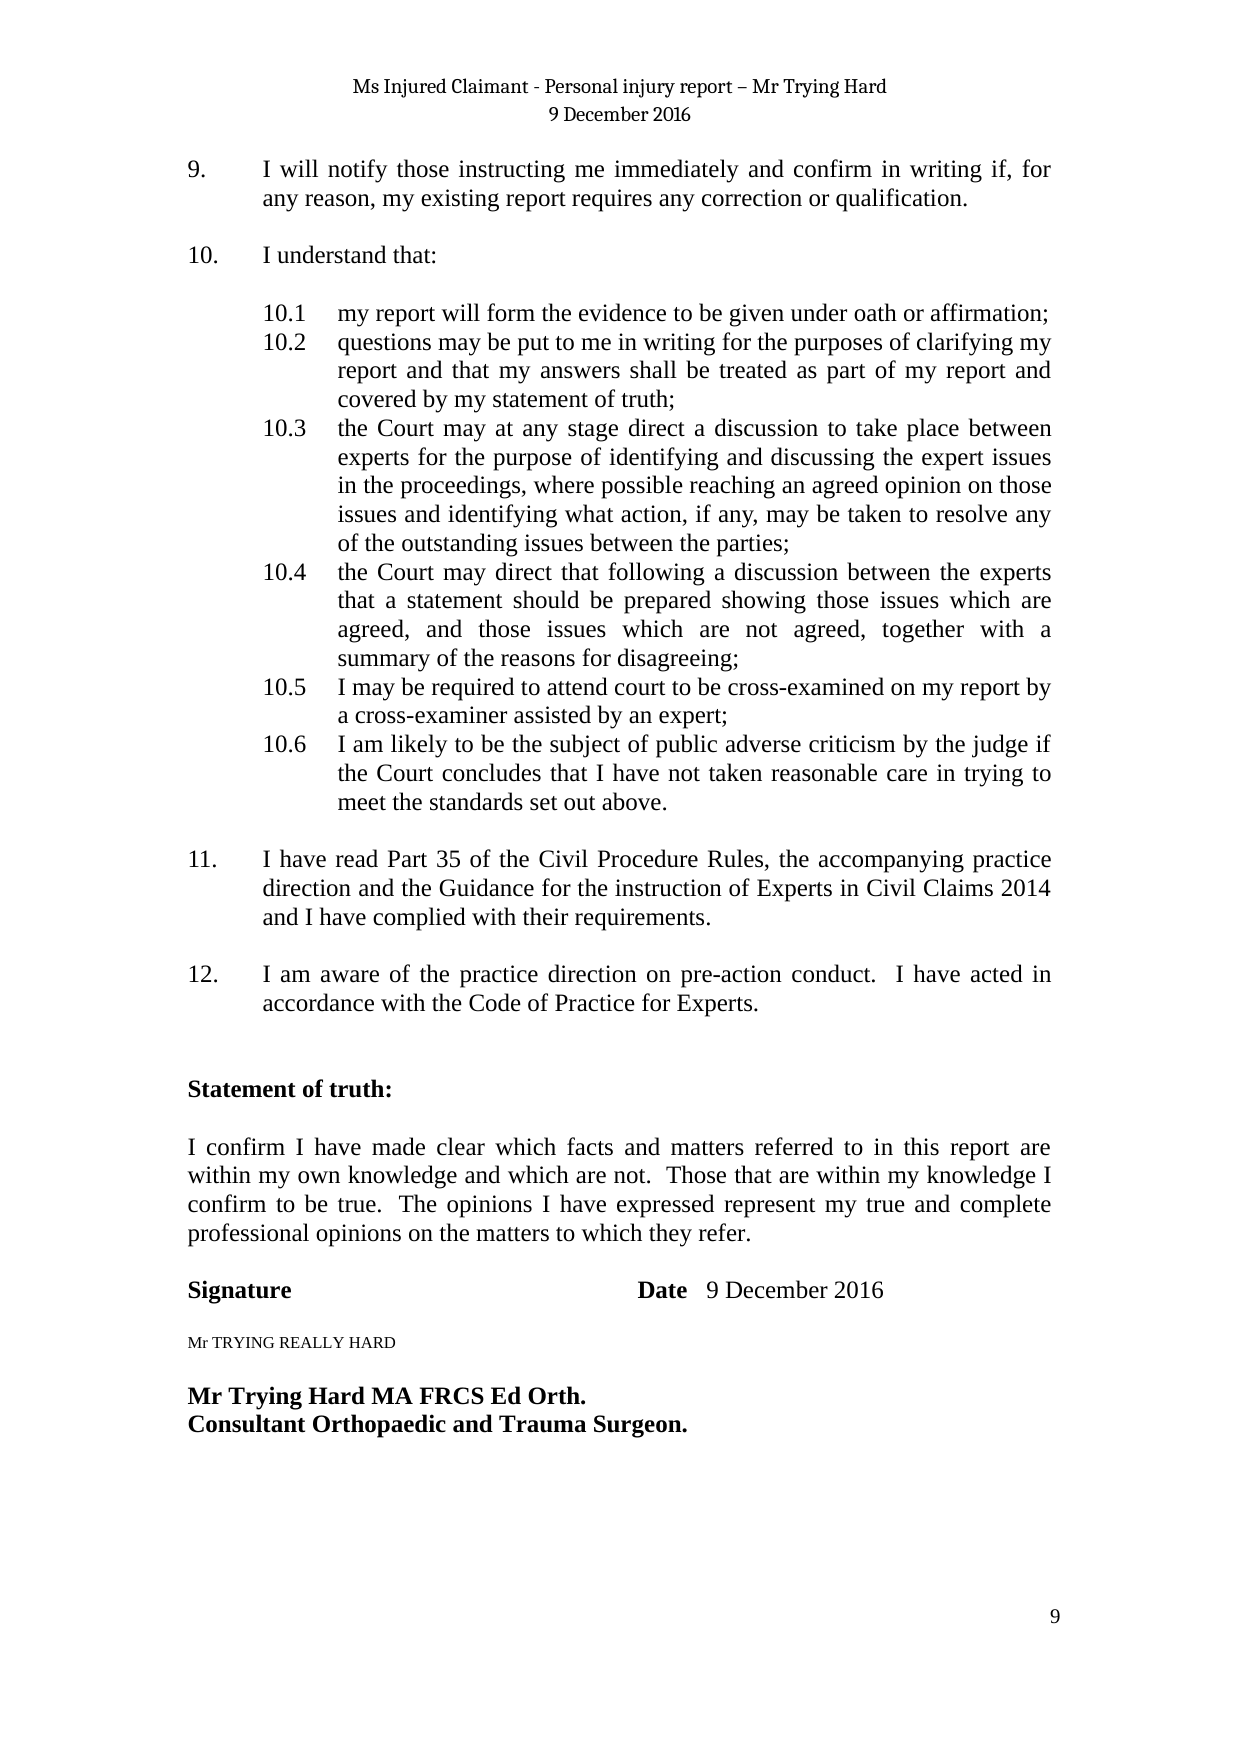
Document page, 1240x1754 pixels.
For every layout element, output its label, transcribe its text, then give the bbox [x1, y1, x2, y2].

text 12. I am aware of the practice direction on pre-action conduct. I have acted in accordance with the Code of Practice for Experts. [187, 959, 1052, 1017]
text Mr TRYING REALLY HARD [187, 1333, 1052, 1352]
text 10. I understand that: [187, 240, 1052, 269]
text Signature Date 9 December 2016 [187, 1275, 1052, 1304]
text 10.3 the Court may at any stage direct a discussion to take place between experts for the purpose of identifying and discussing the expert issues in the proceedings, where possible reaching an agreed opinion on those issues and identifying what action, if any, may be taken to resolve any of the outstanding issues between the parties; [262, 413, 1052, 557]
text Statement of truth: [187, 1074, 1052, 1103]
text I confirm I have made clear which facts and matters referred to in this report are within my own knowledge and which are not. Those that are within my knowledge I confirm to be true. The opinions I have expressed represent my true and complete professional opinions on the matters to which they refer. [187, 1132, 1052, 1247]
text 10.4 the Court may direct that following a discussion between the experts that a statement should be prepared showing those issues which are agreed, and those issues which are not agreed, together with a summary of the reasons for disagreeing; [262, 557, 1052, 672]
text 11. I have read Part 35 of the Civil Procedure Rules, the accompanying practice direction and the Guidance for the instruction of Experts in Civil Claims 2014 and I have complied with their requirements. [187, 844, 1052, 930]
text 10.2 questions may be put to me in writing for the purposes of clarifying my report and that my answers shall be treated as part of my report and covered by my statement of truth; [262, 327, 1052, 413]
text Mr Trying Hard MA FRCS Ed Orth. [187, 1381, 1052, 1409]
text 9. I will notify those instructing me immediately and confirm in writing if, for any reason, my existing report requires any correction or qualification. [187, 154, 1052, 212]
text 10.1 my report will form the evidence to be given under oath or affirmation; [187, 298, 1052, 327]
text 10.6 I am likely to be the subject of public adverse criticism by the judge if the Court concludes that I have not taken reasonable care in trying to meet the standards set out above. [262, 729, 1052, 815]
text Consultant Orthopaedic and Trauma Surgeon. [187, 1409, 1052, 1438]
text 10.5 I may be required to attend court to be cross-examined on my report by a cross-examiner assisted by an expert; [262, 672, 1052, 729]
